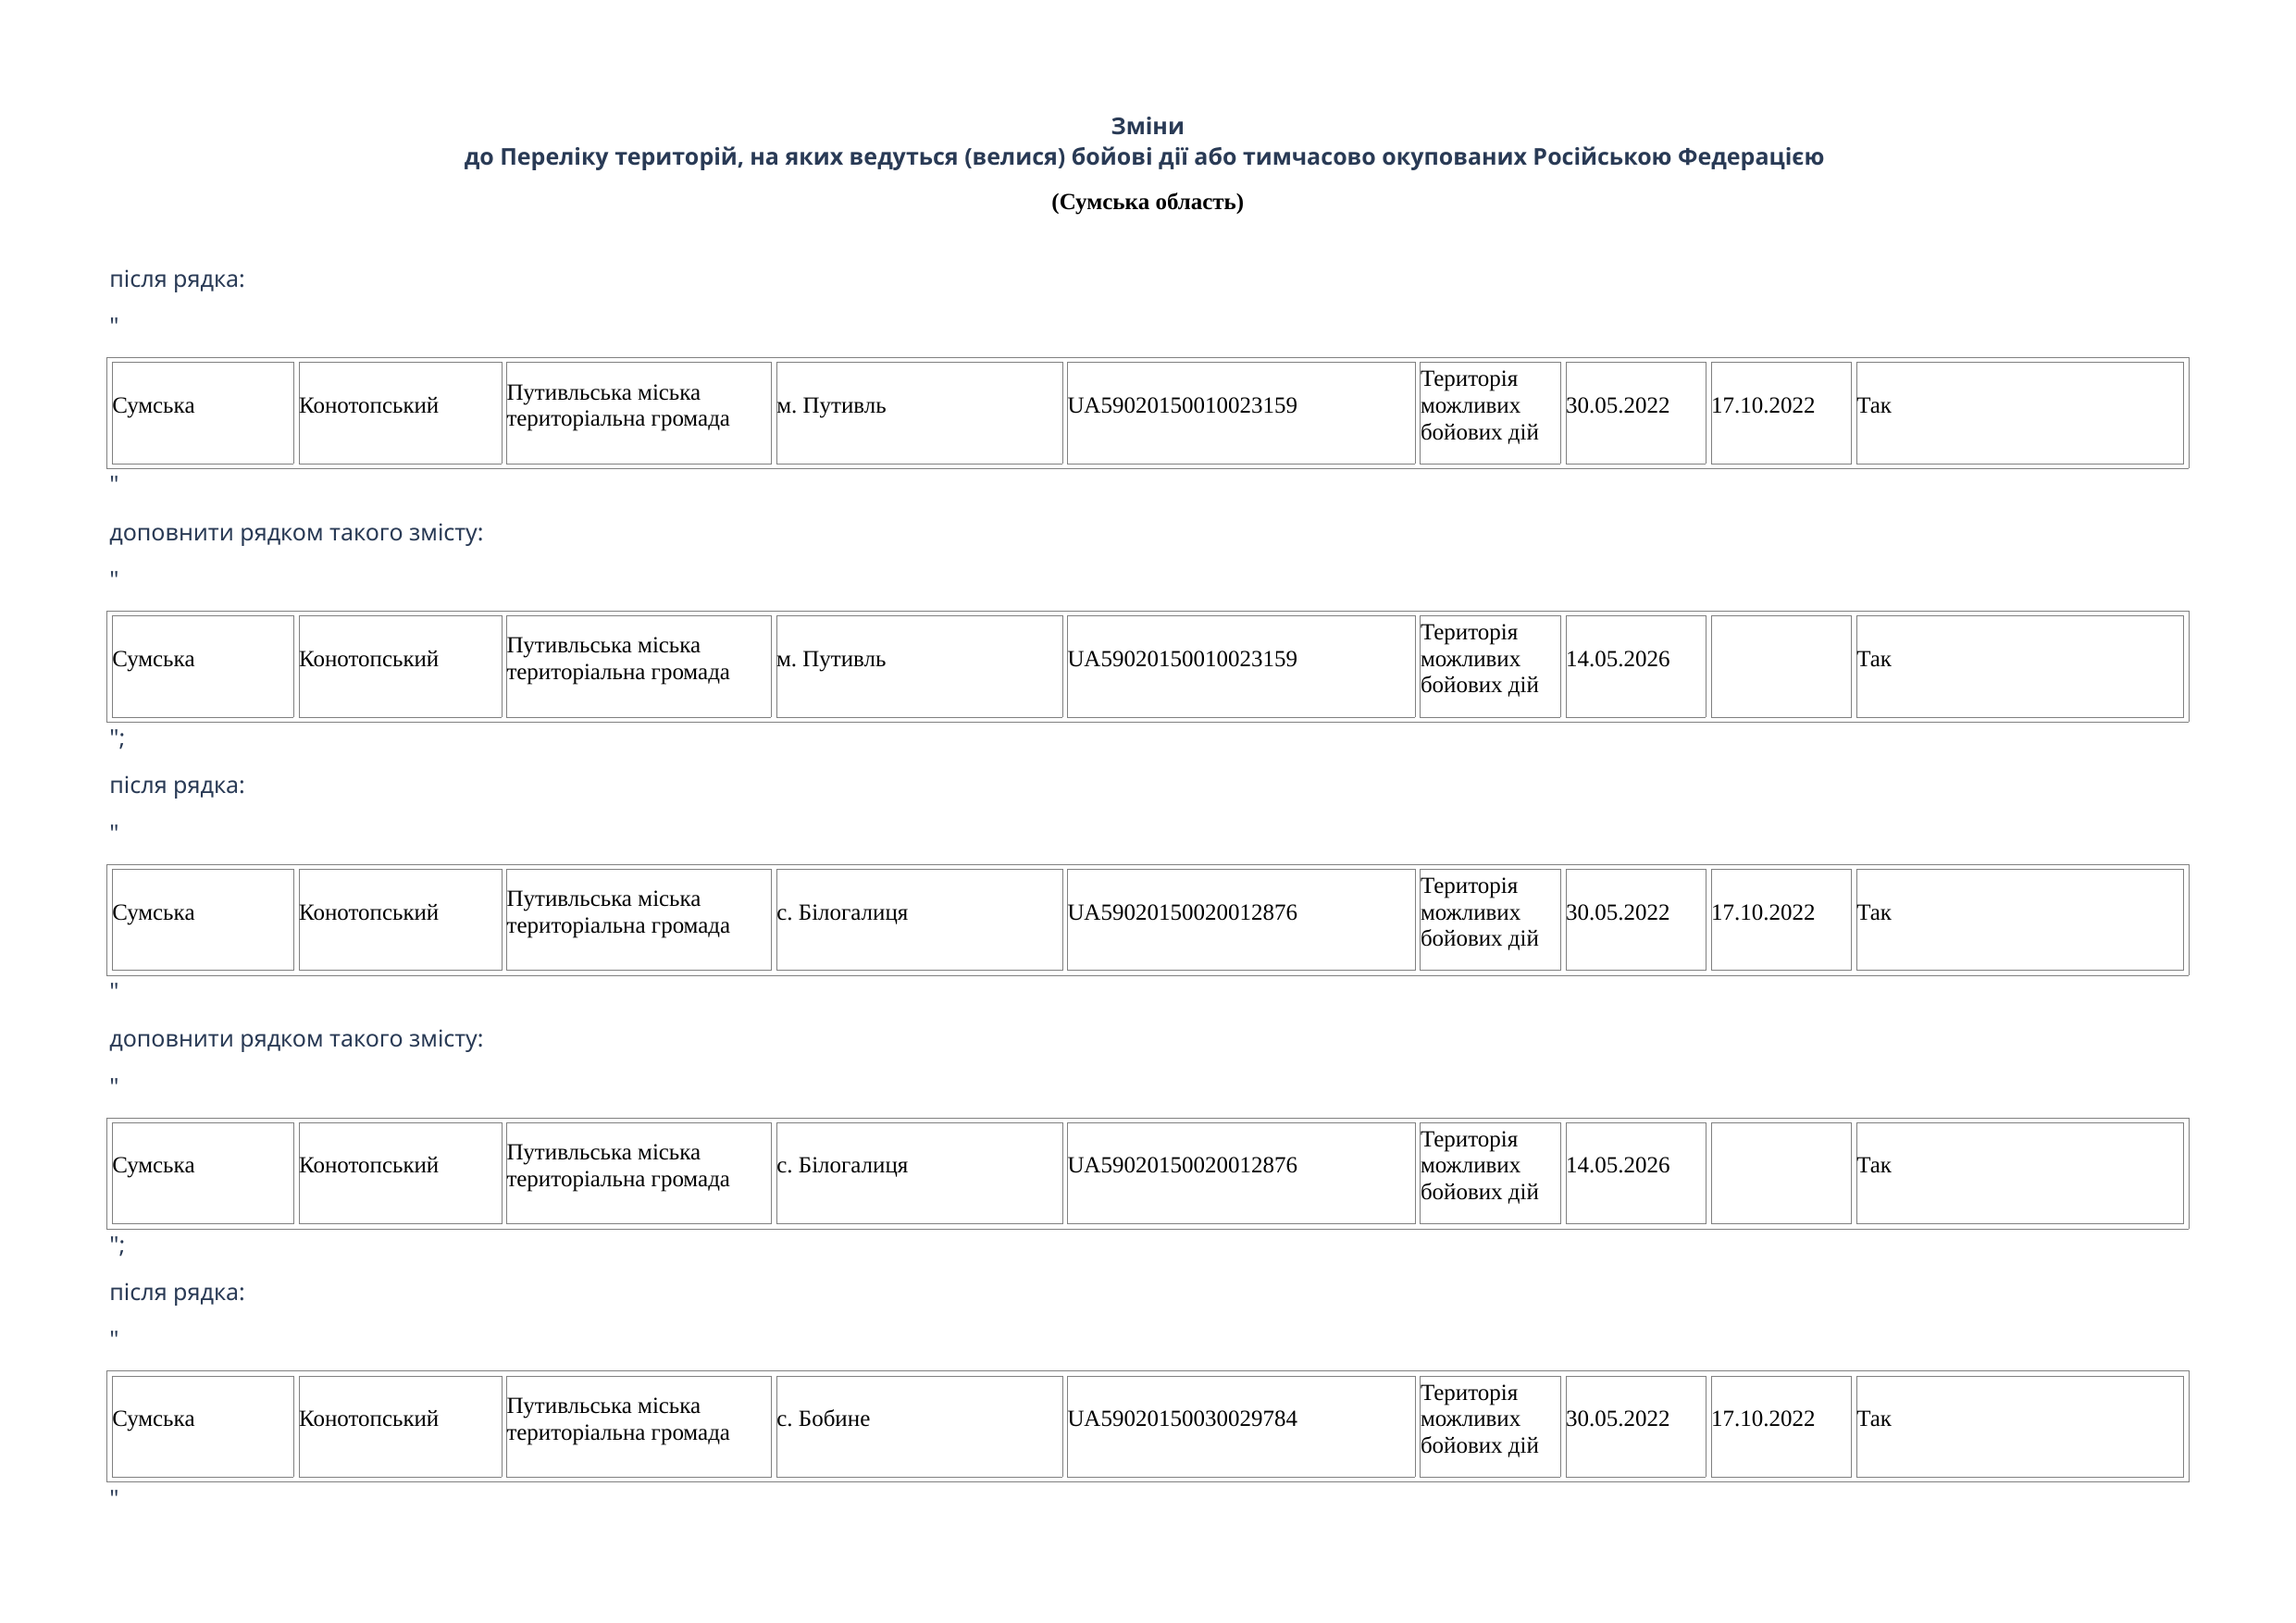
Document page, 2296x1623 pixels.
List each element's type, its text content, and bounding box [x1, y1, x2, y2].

table_header Так [1854, 1371, 2186, 1477]
table_header [1708, 1119, 1854, 1223]
table_header UA59020150020012876 [1064, 1119, 1418, 1223]
text (Сумська область) [109, 188, 2186, 215]
table_header [1708, 612, 1854, 716]
table_header с. Бобине [774, 1371, 1064, 1477]
table_header с. Білогалиця [774, 865, 1064, 970]
table_header Конотопський [296, 865, 503, 970]
text доповнити рядком такого змісту: [109, 1022, 2186, 1054]
table_header 30.05.2022 [1563, 1371, 1708, 1477]
table_header Так [1854, 865, 2186, 970]
table_header Конотопський [296, 358, 503, 464]
table_header Сумська [109, 612, 296, 716]
table_header Так [1854, 612, 2186, 716]
table_header Територія можливих бойових дій [1418, 865, 1563, 970]
text " [109, 1323, 2186, 1355]
table_header Так [1854, 358, 2186, 464]
text " [109, 310, 2186, 341]
table_header Територія можливих бойових дій [1418, 612, 1563, 716]
table_header [1712, 1123, 1851, 1223]
table_header 30.05.2022 [1563, 358, 1708, 464]
table_header 17.10.2022 [1708, 865, 1854, 970]
table_header Територія можливих бойових дій [1418, 1371, 1563, 1477]
table_header [1712, 616, 1851, 716]
table_header м. Путивль [774, 358, 1064, 464]
text після рядка: [109, 769, 2186, 800]
text " [109, 976, 2186, 1007]
text "; [109, 1230, 2186, 1260]
table_header Сумська [109, 865, 296, 970]
text після рядка: [109, 262, 2186, 293]
table_header Територія можливих бойових дій [1418, 1119, 1563, 1223]
table_header 17.10.2022 [1708, 358, 1854, 464]
table_header Конотопський [296, 1371, 503, 1477]
text доповнити рядком такого змісту: [109, 515, 2186, 547]
table_header Сумська [109, 358, 296, 464]
table_header Конотопський [296, 612, 503, 716]
text " [109, 469, 2186, 500]
text Зміни до Переліку територій, на яких ведуться (велися) бойові дії або тимчасово окупованих Російською Федерацією [109, 109, 2186, 172]
table_header Конотопський [296, 1119, 503, 1223]
text " [109, 816, 2186, 848]
table_header м. Путивль [774, 612, 1064, 716]
table_header 14.05.2026 [1563, 612, 1708, 716]
table_header UA59020150010023159 [1064, 358, 1418, 464]
text "; [109, 723, 2186, 753]
table_header Путивльська міська територіальна громада [503, 358, 774, 464]
table_header UA59020150030029784 [1064, 1371, 1418, 1477]
table_header Путивльська міська територіальна громада [503, 1119, 774, 1223]
text " [109, 563, 2186, 595]
table_header UA59020150020012876 [1064, 865, 1418, 970]
table_header Путивльська міська територіальна громада [503, 1371, 774, 1477]
text після рядка: [109, 1276, 2186, 1307]
table_header 30.05.2022 [1563, 865, 1708, 970]
table_header UA59020150010023159 [1064, 612, 1418, 716]
table_header 14.05.2026 [1563, 1119, 1708, 1223]
text " [109, 1482, 2186, 1514]
table_header Так [1854, 1119, 2186, 1223]
text " [109, 1070, 2186, 1101]
table_header Путивльська міська територіальна громада [504, 865, 774, 970]
table_header Путивльська міська територіальна громада [503, 612, 774, 716]
table_header Сумська [109, 1119, 296, 1223]
table_header с. Білогалиця [774, 1119, 1064, 1223]
table_header Сумська [109, 1371, 296, 1477]
table_header 17.10.2022 [1708, 1371, 1854, 1477]
table_header Територія можливих бойових дій [1418, 358, 1563, 464]
